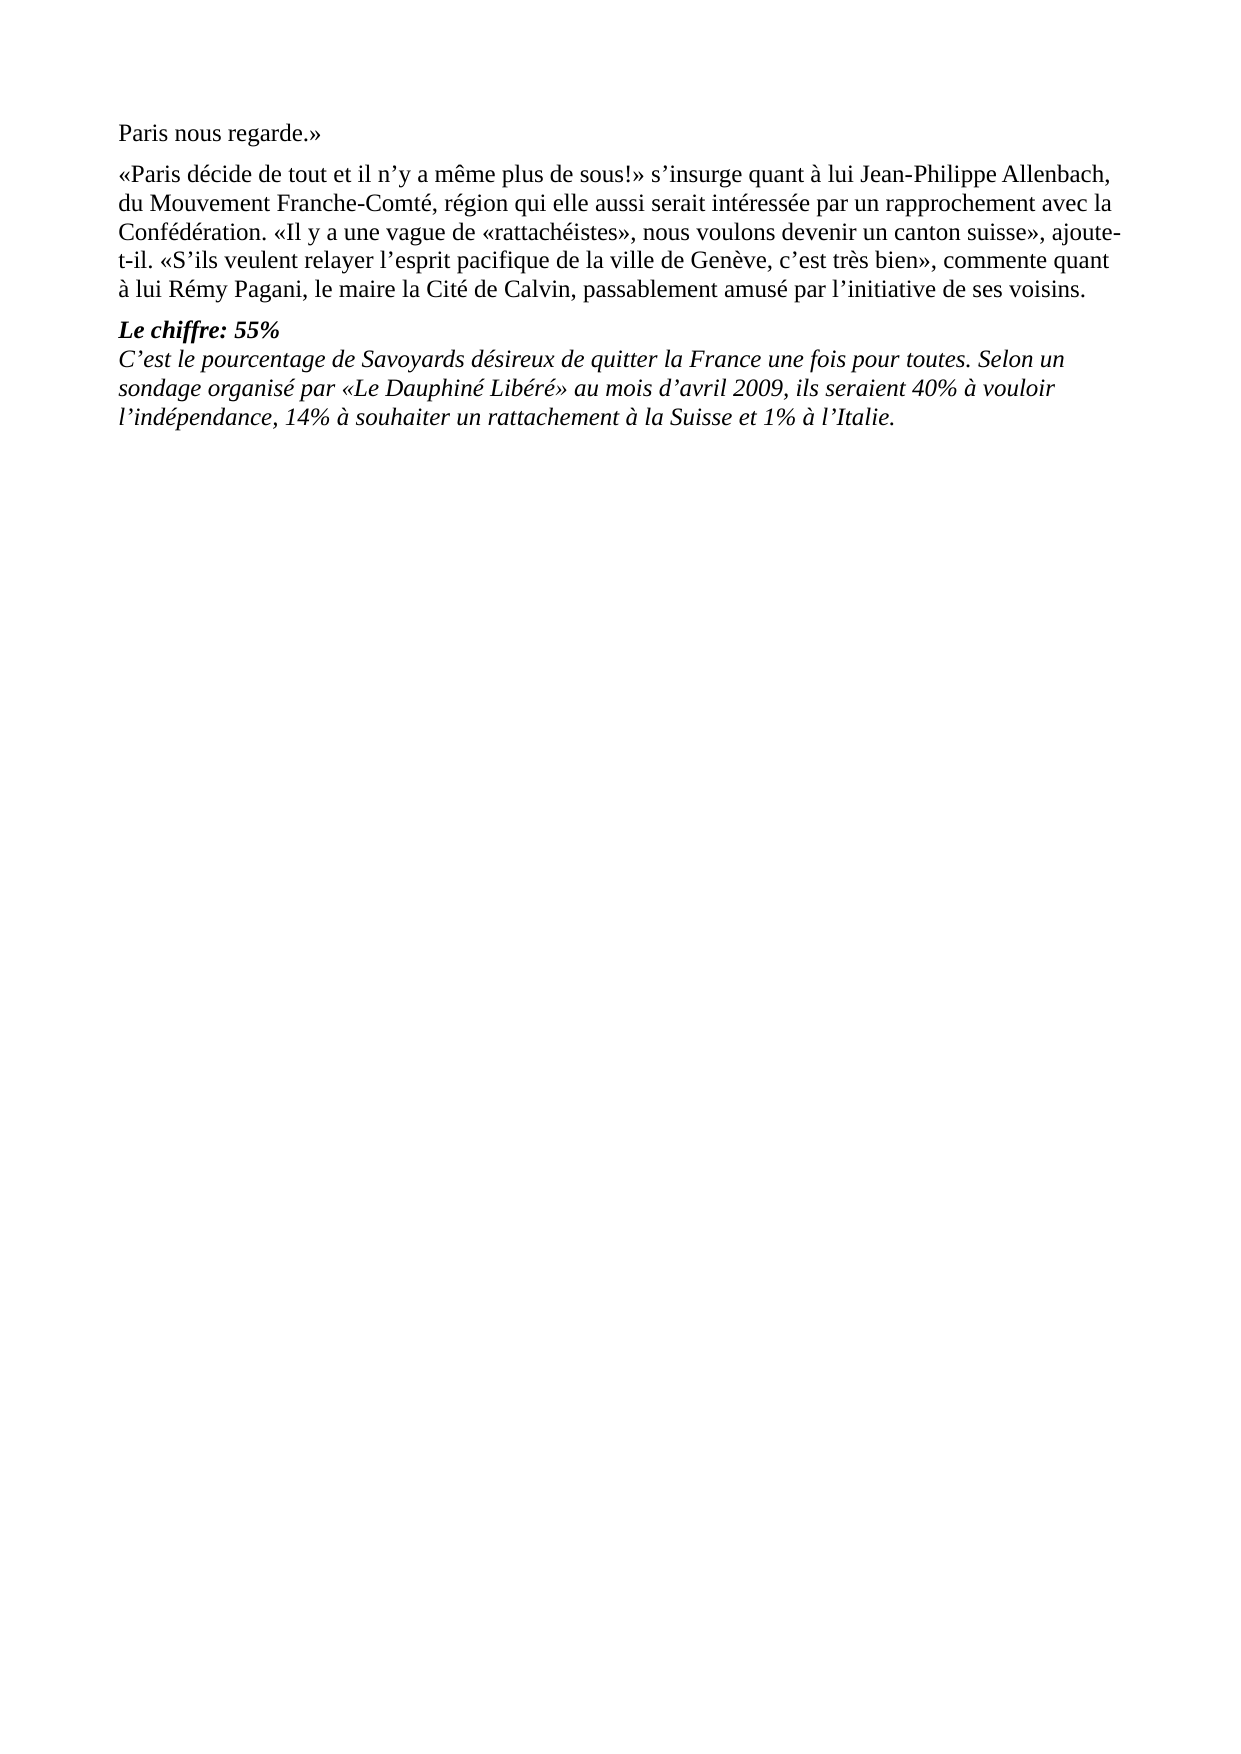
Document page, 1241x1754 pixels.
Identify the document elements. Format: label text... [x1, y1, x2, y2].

text Paris nous regarde.» [118, 118, 1122, 147]
text «Paris décide de tout et il n’y a même plus de sous!» s’insurge quant à lui Jean-­Philippe Allenbach, du Mouvement Franche-Comté, région qui elle aussi serait intéressée par un rapprochement avec la Confédération. «Il y a une vague de «rattachéistes», nous voulons devenir un canton suisse», ajoute-t-il. «S’ils veulent relayer l’esprit pacifique de la ville de Genève, c’est très bien», commente quant à lui Rémy Pagani, le maire la Cité de Calvin, passablement amusé par l’initiative de ses voisins. [118, 159, 1122, 303]
text Le chiffre: 55% C’est le pourcentage de Savoyards désireux de quitter la France une fois pour toutes. Selon un sondage organisé par «Le Dauphiné Libéré» au mois d’avril 2009, ils seraient 40% à vouloir l’indépendance, 14% à souhaiter un rattachement à la Suisse et 1% à l’Italie. [118, 316, 1122, 431]
